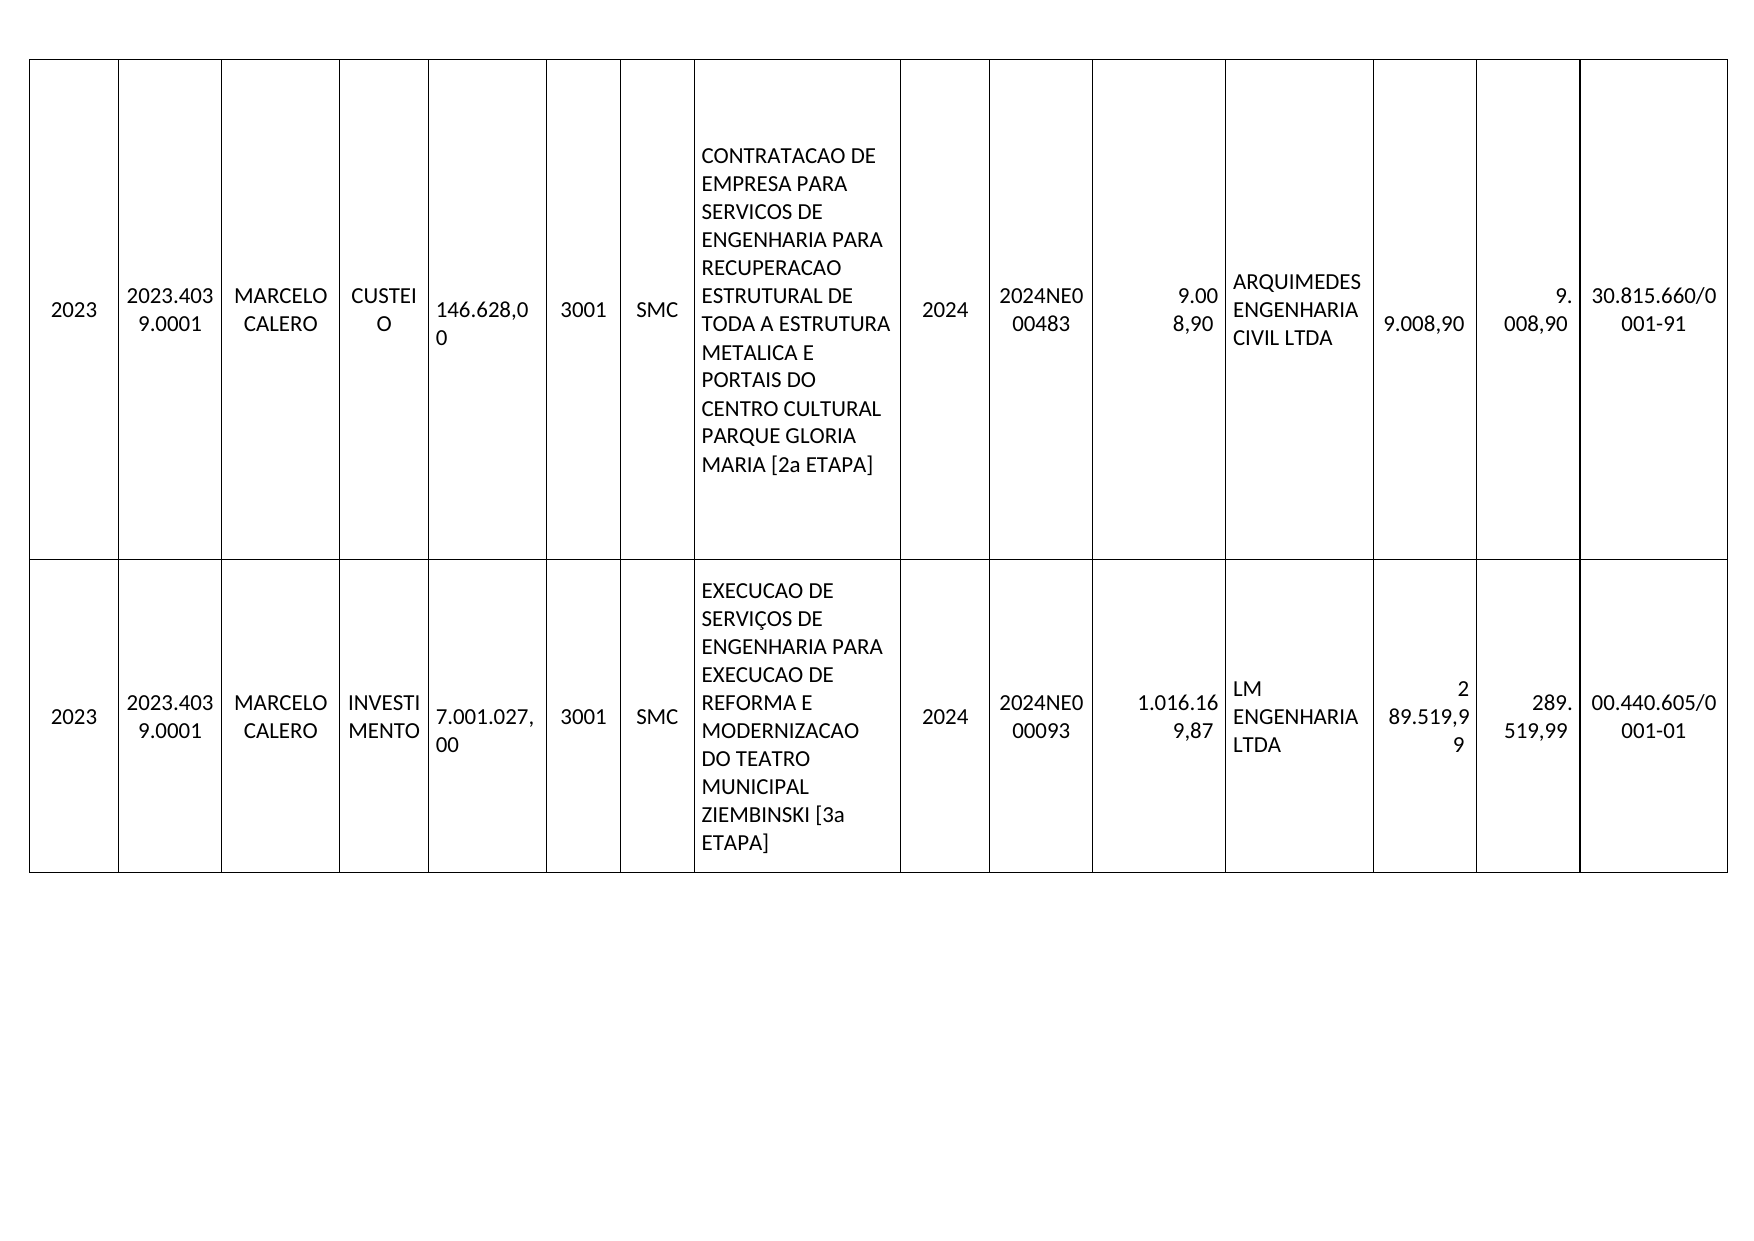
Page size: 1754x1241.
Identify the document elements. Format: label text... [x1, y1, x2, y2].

table_cell 2023.4039.0001 [119, 60, 221, 559]
table_cell 1.016.169,87 [1093, 560, 1225, 872]
table_cell 2023.4039.0001 [119, 560, 221, 872]
table_cell 2024NE000483 [990, 60, 1092, 559]
table_cell MARCELO CALERO [222, 60, 339, 559]
table_cell 289.519,99 [1374, 560, 1476, 872]
table_cell 2024NE000093 [990, 560, 1092, 872]
table_cell EXECUCAO DE SERVIÇOS DE ENGENHARIA PARA EXECUCAO DE REFORMA E MODERNIZACAO DO TEATRO MUNICIPAL ZIEMBINSKI [3a ETAPA] [695, 560, 900, 872]
table_cell CUSTEIO [340, 60, 428, 559]
table_cell 2024 [901, 560, 989, 872]
table_cell 7.001.027,00 [429, 560, 546, 872]
table_cell LM ENGENHARIA LTDA [1226, 560, 1373, 872]
table_cell 00.440.605/0001-01 [1581, 560, 1727, 872]
table_cell 2023 [30, 560, 118, 872]
table_cell 3001 [547, 560, 620, 872]
table_cell 30.815.660/0001-91 [1581, 60, 1727, 559]
table_cell 9.008,90 [1477, 60, 1579, 559]
table_cell INVESTIMENTO [340, 560, 428, 872]
table_cell SMC [621, 560, 694, 872]
table_cell ARQUIMEDES ENGENHARIA CIVIL LTDA [1226, 60, 1373, 559]
table_cell 9.008,90 [1093, 60, 1225, 559]
table_cell 2023 [30, 60, 118, 559]
table_cell 289.519,99 [1477, 560, 1579, 872]
table_cell 3001 [547, 60, 620, 559]
table_cell 2024 [901, 60, 989, 559]
table_cell MARCELO CALERO [222, 560, 339, 872]
table_cell 146.628,00 [429, 60, 546, 559]
table_cell 9.008,90 [1374, 60, 1476, 559]
table_cell CONTRATACAO DE EMPRESA PARA SERVICOS DE ENGENHARIA PARA RECUPERACAO ESTRUTURAL DE TODA A ESTRUTURA METALICA E PORTAIS DO CENTRO CULTURAL PARQUE GLORIA MARIA [2a ETAPA] [695, 60, 900, 559]
table_cell SMC [621, 60, 694, 559]
